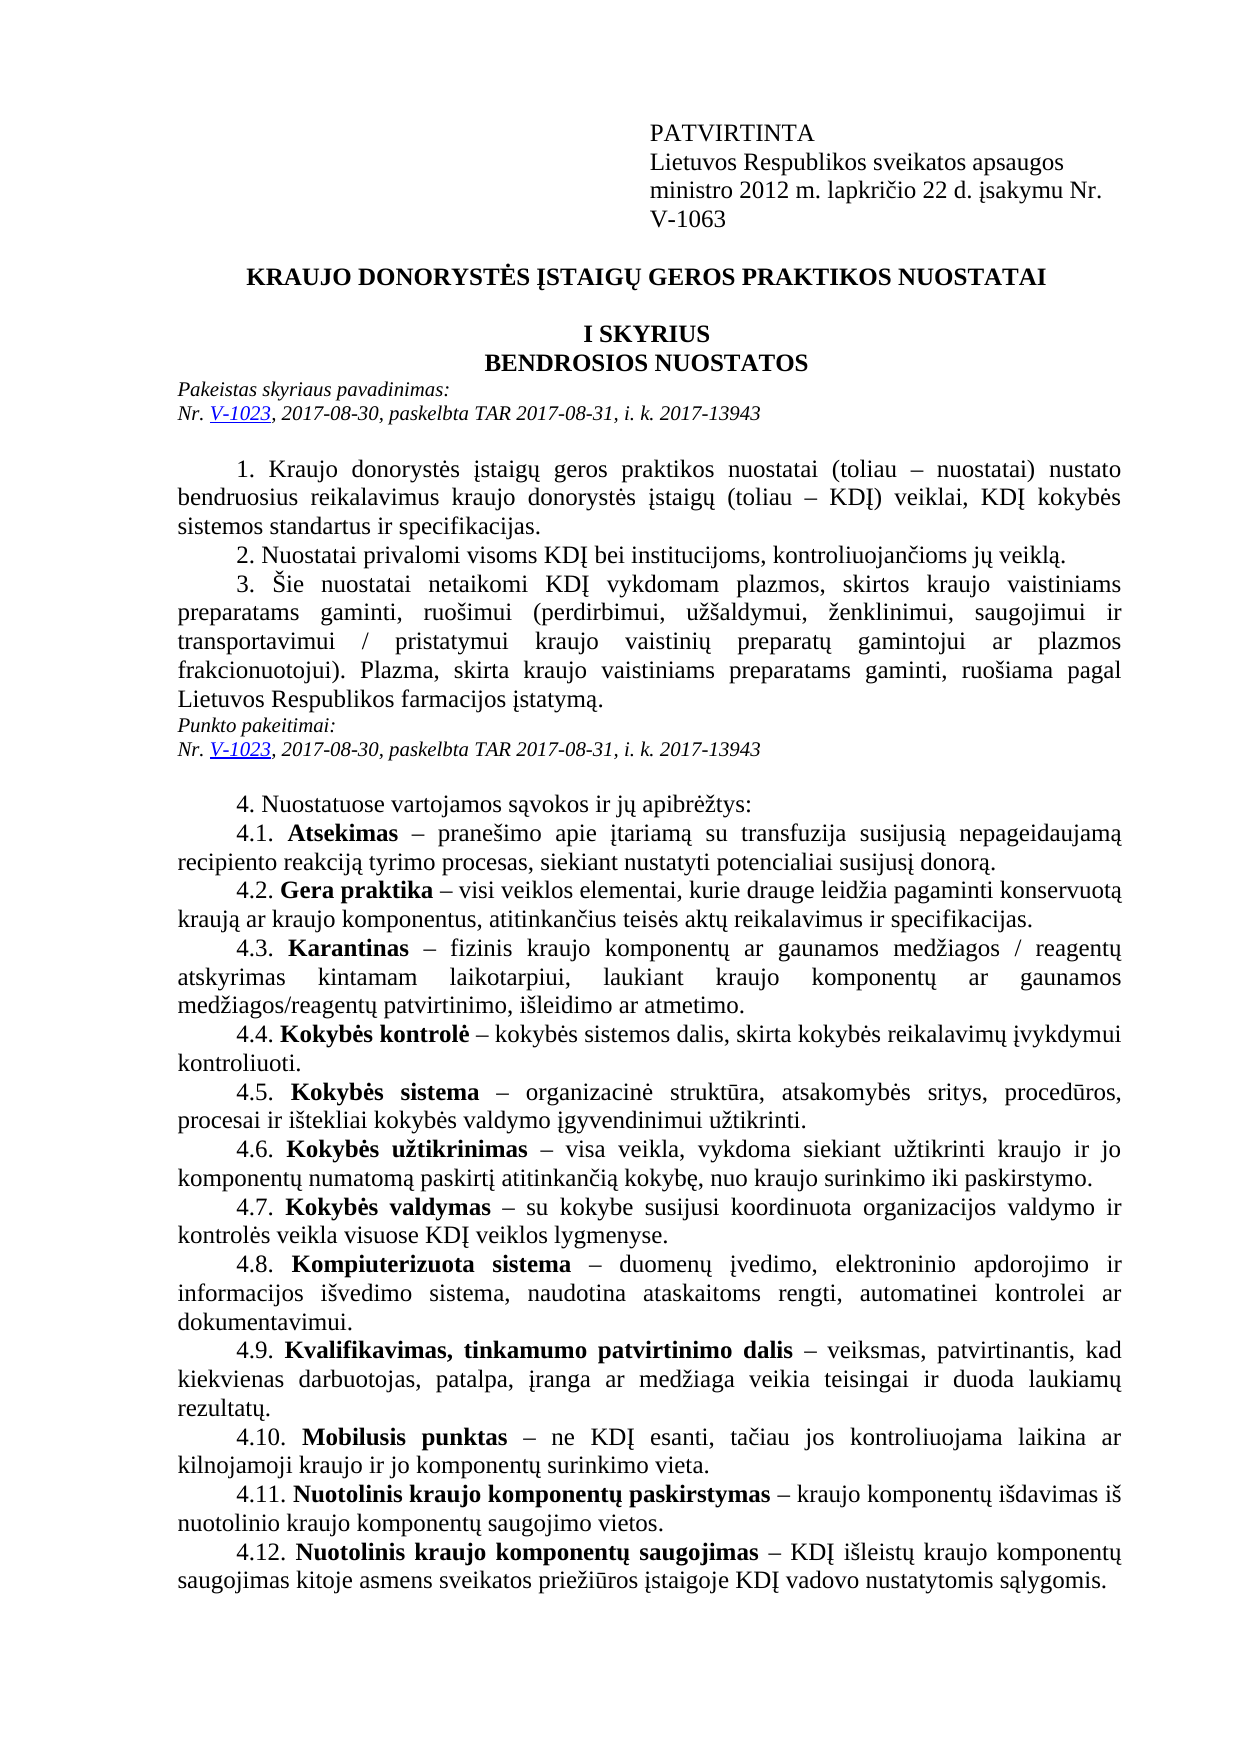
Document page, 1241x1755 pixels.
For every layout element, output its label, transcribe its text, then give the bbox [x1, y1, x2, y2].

text Nr. V-1023, 2017-08-30, paskelbta TAR 2017-08-31, i. k. 2017-13943 [177, 737, 1122, 761]
text 4.8. Kompiuterizuota sistema – duomenų įvedimo, elektroninio apdorojimo ir informacijos išvedimo sistema, naudotina ataskaitoms rengti, automatinei kontrolei ar dokumentavimui. [177, 1249, 1122, 1336]
text Lietuvos Respublikos sveikatos apsaugos ministro 2012 m. lapkričio 22 d. įsakymu Nr. V-1063 [649, 147, 1122, 233]
text Pakeistas skyriaus pavadinimas: [177, 377, 1122, 401]
text 2. Nuostatai privalomi visoms KDĮ bei institucijoms, kontroliuojančioms jų veiklą. [177, 540, 1122, 569]
text 4.5. Kokybės sistema – organizacinė struktūra, atsakomybės sritys, procedūros, procesai ir ištekliai kokybės valdymo įgyvendinimui užtikrinti. [177, 1077, 1122, 1134]
text Punkto pakeitimai: [177, 712, 1122, 737]
text 4.4. Kokybės kontrolė – kokybės sistemos dalis, skirta kokybės reikalavimų įvykdymui kontroliuoti. [177, 1019, 1122, 1077]
text Nr. V-1023, 2017-08-30, paskelbta TAR 2017-08-31, i. k. 2017-13943 [177, 401, 1122, 425]
text KRAUJO DONORYSTĖS ĮSTAIGŲ GEROS PRAKTIKOS NUOSTATAI [177, 262, 1122, 291]
text PATVIRTINTA [649, 118, 1122, 147]
text 4.6. Kokybės užtikrinimas – visa veikla, vykdoma siekiant užtikrinti kraujo ir jo komponentų numatomą paskirtį atitinkančią kokybę, nuo kraujo surinkimo iki paskirstymo. [177, 1134, 1122, 1192]
text 4.11. Nuotolinis kraujo komponentų paskirstymas – kraujo komponentų išdavimas iš nuotolinio kraujo komponentų saugojimo vietos. [177, 1479, 1122, 1537]
text 4.9. Kvalifikavimas, tinkamumo patvirtinimo dalis – veiksmas, patvirtinantis, kad kiekvienas darbuotojas, patalpa, įranga ar medžiaga veikia teisingai ir duoda laukiamų rezultatų. [177, 1336, 1122, 1422]
text 4.1. Atsekimas – pranešimo apie įtariamą su transfuzija susijusią nepageidaujamą recipiento reakciją tyrimo procesas, siekiant nustatyti potencialiai susijusį donorą. [177, 818, 1122, 876]
text 4.10. Mobilusis punktas – ne KDĮ esanti, tačiau jos kontroliuojama laikina ar kilnojamoji kraujo ir jo komponentų surinkimo vieta. [177, 1422, 1122, 1479]
text 4.3. Karantinas – fizinis kraujo komponentų ar gaunamos medžiagos / reagentų atskyrimas kintamam laikotarpiui, laukiant kraujo komponentų ar gaunamos medžiagos/reagentų patvirtinimo, išleidimo ar atmetimo. [177, 933, 1122, 1019]
text 3. Šie nuostatai netaikomi KDĮ vykdomam plazmos, skirtos kraujo vaistiniams preparatams gaminti, ruošimui (perdirbimui, užšaldymui, ženklinimui, saugojimui ir transportavimui / pristatymui kraujo vaistinių preparatų gamintojui ar plazmos frakcionuotojui). Plazma, skirta kraujo vaistiniams preparatams gaminti, ruošiama pagal Lietuvos Respublikos farmacijos įstatymą. [177, 569, 1122, 712]
text 1. Kraujo donorystės įstaigų geros praktikos nuostatai (toliau – nuostatai) nustato bendruosius reikalavimus kraujo donorystės įstaigų (toliau – KDĮ) veiklai, KDĮ kokybės sistemos standartus ir specifikacijas. [177, 454, 1122, 540]
text 4. Nuostatuose vartojamos sąvokos ir jų apibrėžtys: [177, 789, 1122, 818]
text I SKYRIUS BENDROSIOS NUOSTATOS [177, 319, 1122, 377]
text 4.7. Kokybės valdymas – su kokybe susijusi koordinuota organizacijos valdymo ir kontrolės veikla visuose KDĮ veiklos lygmenyse. [177, 1192, 1122, 1249]
text 4.12. Nuotolinis kraujo komponentų saugojimas – KDĮ išleistų kraujo komponentų saugojimas kitoje asmens sveikatos priežiūros įstaigoje KDĮ vadovo nustatytomis sąlygomis. [177, 1537, 1122, 1594]
text 4.2. Gera praktika – visi veiklos elementai, kurie drauge leidžia pagaminti konservuotą kraują ar kraujo komponentus, atitinkančius teisės aktų reikalavimus ir specifikacijas. [177, 876, 1122, 933]
